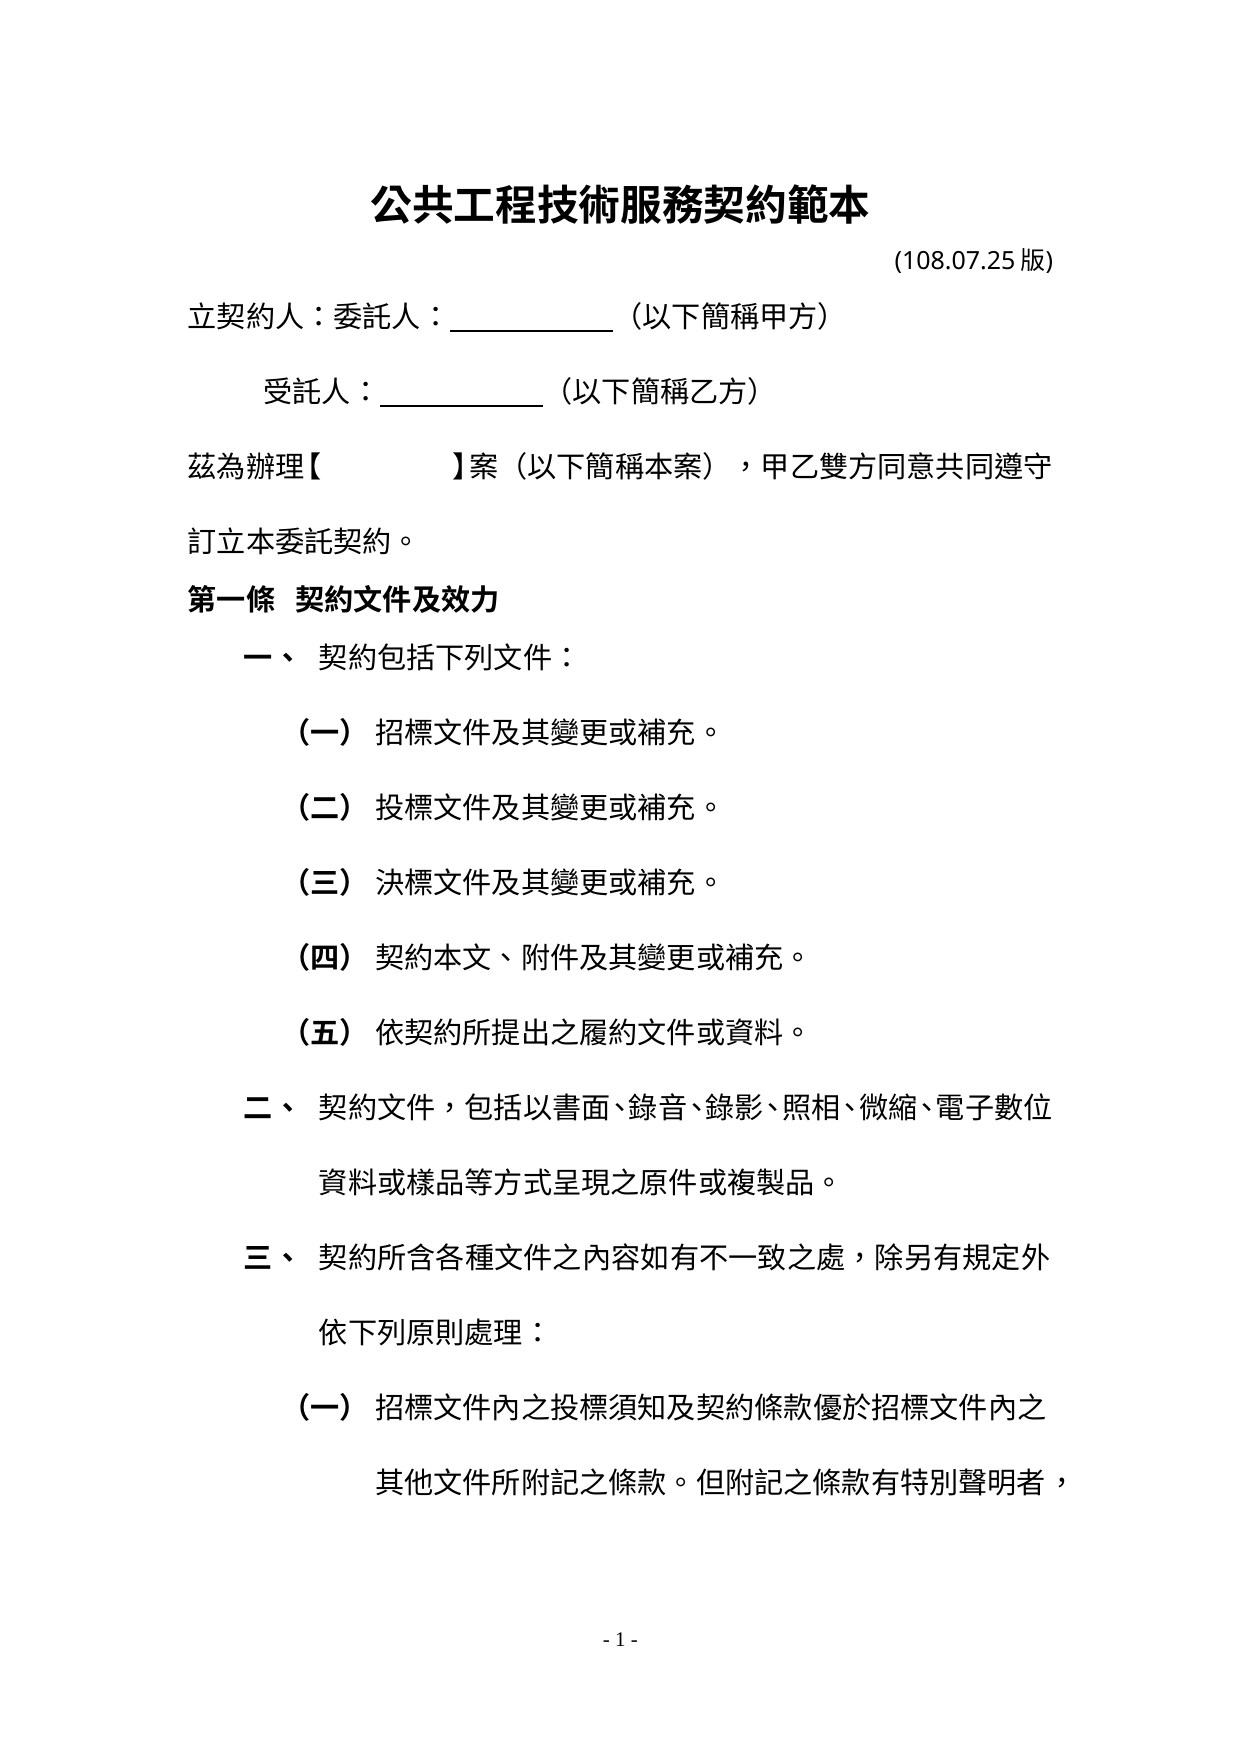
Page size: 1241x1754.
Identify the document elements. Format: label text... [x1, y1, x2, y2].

text 公共工程技術服務契約範本 [187, 164, 1053, 239]
list 招標文件及其變更或補充。 [281, 694, 1047, 769]
list 招標文件內之投標須知及契約條款優於招標文件內之其他文件所附記之條款。但附記之條款有特別聲明者，不在此限。 [281, 1369, 1047, 1519]
list 決標文件及其變更或補充。 [281, 844, 1047, 919]
text 受託人： （以下簡稱乙方） [187, 352, 1053, 427]
text (108.07.25版) [187, 239, 1053, 277]
list 依契約所提出之履約文件或資料。 [281, 994, 1047, 1069]
list 契約所含各種文件之內容如有不一致之處，除另有規定外，依下列原則處理： [244, 1219, 1053, 1369]
text 茲為辦理【 】案（以下簡稱本案），甲乙雙方同意共同遵守訂立本委託契約。 [187, 427, 1053, 577]
list 投標文件及其變更或補充。 [281, 769, 1047, 844]
list 契約文件，包括以書面、錄音、錄影、照相、微縮、電子數位資料或樣品等方式呈現之原件或複製品。 [244, 1069, 1053, 1219]
list 契約文件及效力 [187, 577, 1053, 619]
list 契約包括下列文件： [244, 619, 1053, 694]
list 契約本文、附件及其變更或補充。 [281, 919, 1047, 994]
text 立契約人：委託人： （以下簡稱甲方） [187, 277, 1053, 352]
